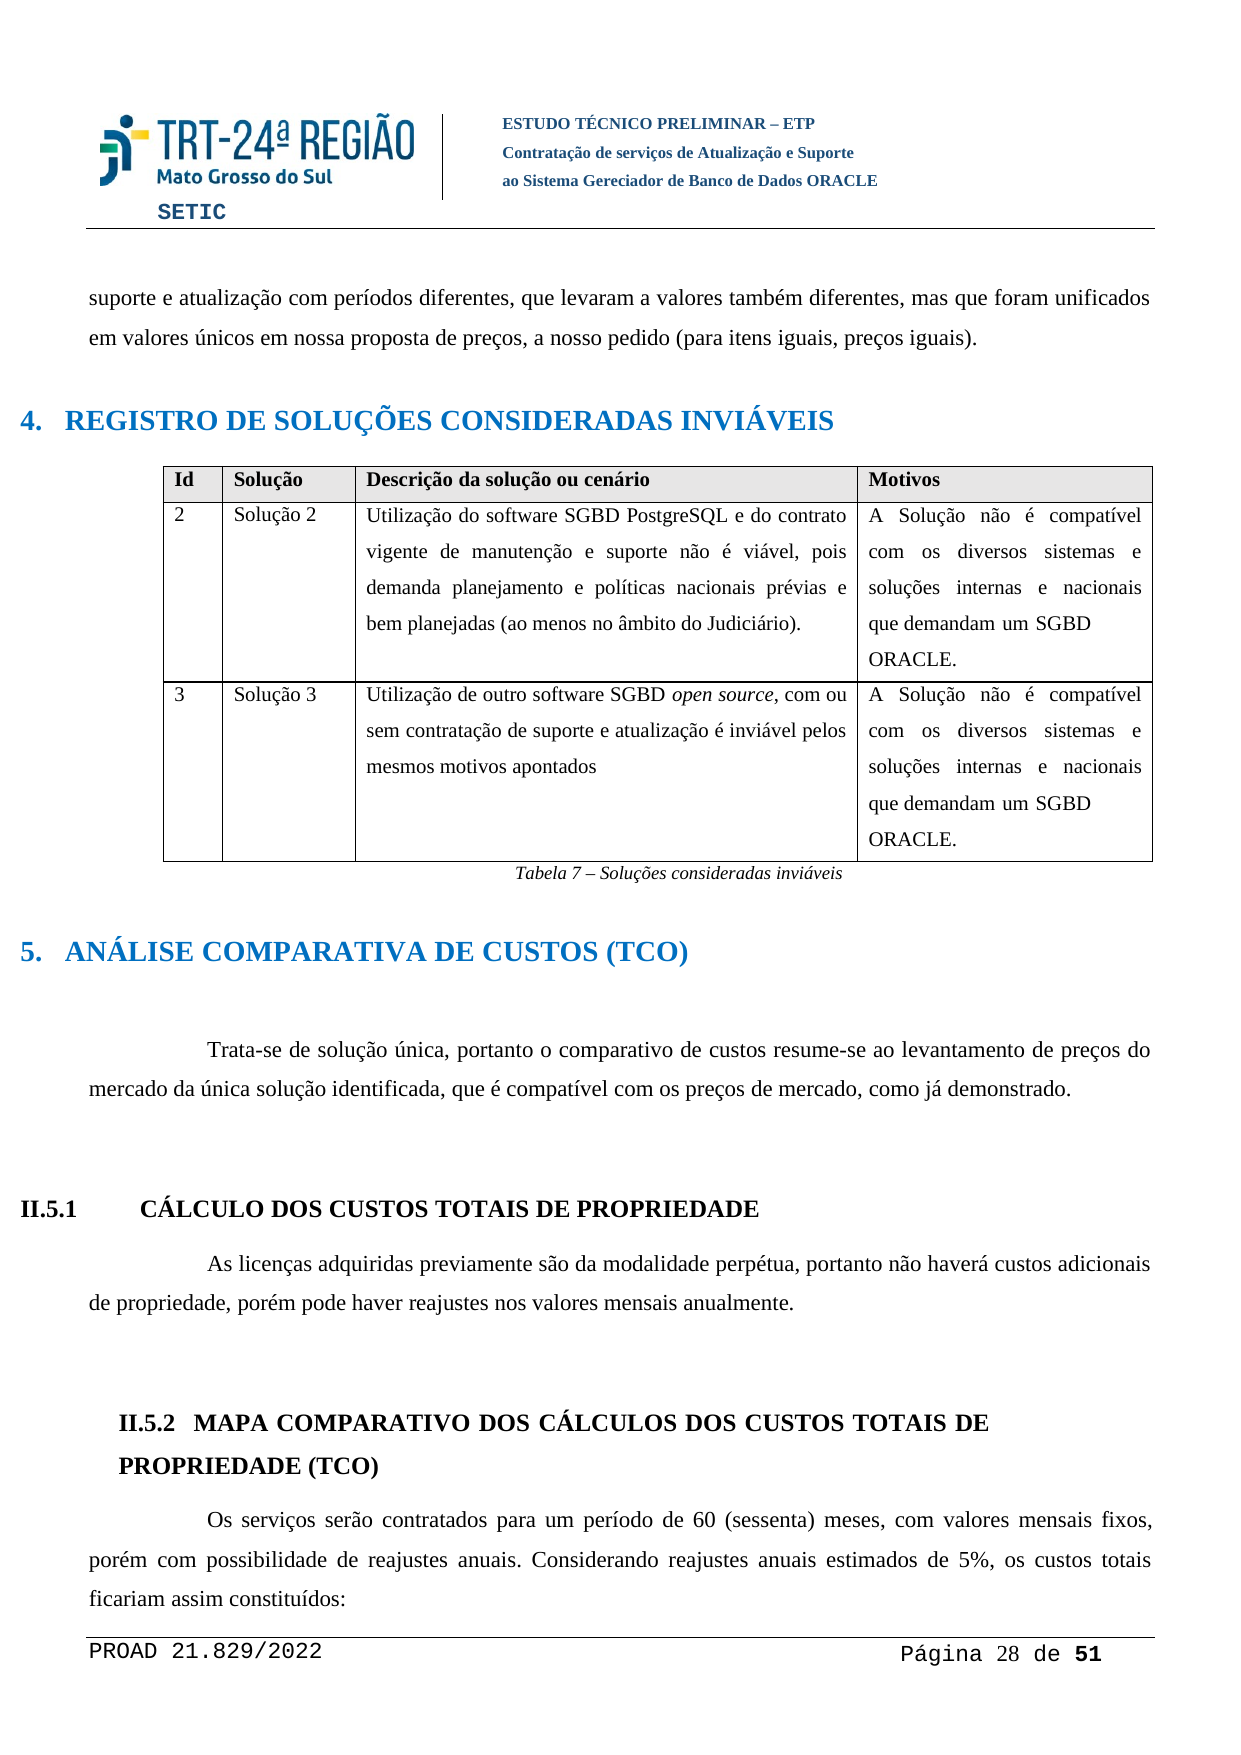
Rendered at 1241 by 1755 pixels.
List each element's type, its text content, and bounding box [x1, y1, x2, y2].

list CÁLCULO DOS CUSTOS TOTAIS DE PROPRIEDADE [20, 1194, 1241, 1223]
list MAPA COMPARATIVO DOS CÁLCULOS DOS CUSTOS TOTAIS DE PROPRIEDADE (TCO) [118, 1408, 1152, 1480]
table_cell Solução 2 [223, 503, 355, 681]
table_cell 2 [164, 503, 222, 681]
table_cell Utilização de outro software SGBD open source, com ou sem contratação de suporte e atualização é inviável pelos mesmos motivos apontados [356, 683, 857, 861]
text Os serviços serão contratados para um período de 60 (sessenta) meses, com valores mensais fixos, porém com possibilidade de reajustes anuais. Considerando reajustes anuais estimados de 5%, os custos totais ficariam assim constituídos: [89, 1506, 1152, 1612]
table_cell Solução 3 [223, 683, 355, 861]
table_cell Utilização do software SGBD PostgreSQL e do contrato vigente de manutenção e suporte não é viável, pois demanda planejamento e políticas nacionais prévias e bem planejadas (ao menos no âmbito do Judiciário). [356, 503, 857, 681]
text Trata-se de solução única, portanto o comparativo de custos resume-se ao levantamento de preços do mercado da única solução identificada, que é compatível com os preços de mercado, como já demonstrado. [89, 1036, 1152, 1102]
list ANÁLISE COMPARATIVA DE CUSTOS (TCO) [20, 934, 1241, 967]
list REGISTRO DE SOLUÇÕES CONSIDERADAS INVIÁVEIS [20, 403, 1241, 436]
table_header Motivos [858, 467, 1152, 502]
table_header Descrição da solução ou cenário [356, 467, 857, 502]
table_cell A Solução não é compatível com os diversos sistemas e soluções internas e nacionais que demandam um SGBD ORACLE. [858, 503, 1152, 681]
text Tabela 7 – Soluções consideradas inviáveis [236, 862, 1123, 884]
table_header Id [164, 467, 222, 502]
table_cell 3 [164, 683, 222, 861]
table_cell A Solução não é compatível com os diversos sistemas e soluções internas e nacionais que demandam um SGBD ORACLE. [858, 683, 1152, 861]
table_header Solução [223, 467, 355, 502]
text suporte e atualização com períodos diferentes, que levaram a valores também diferentes, mas que foram unificados em valores únicos em nossa proposta de preços, a nosso pedido (para itens iguais, preços iguais). [89, 284, 1157, 350]
text As licenças adquiridas previamente são da modalidade perpétua, portanto não haverá custos adicionais de propriedade, porém pode haver reajustes nos valores mensais anualmente. [89, 1250, 1152, 1316]
